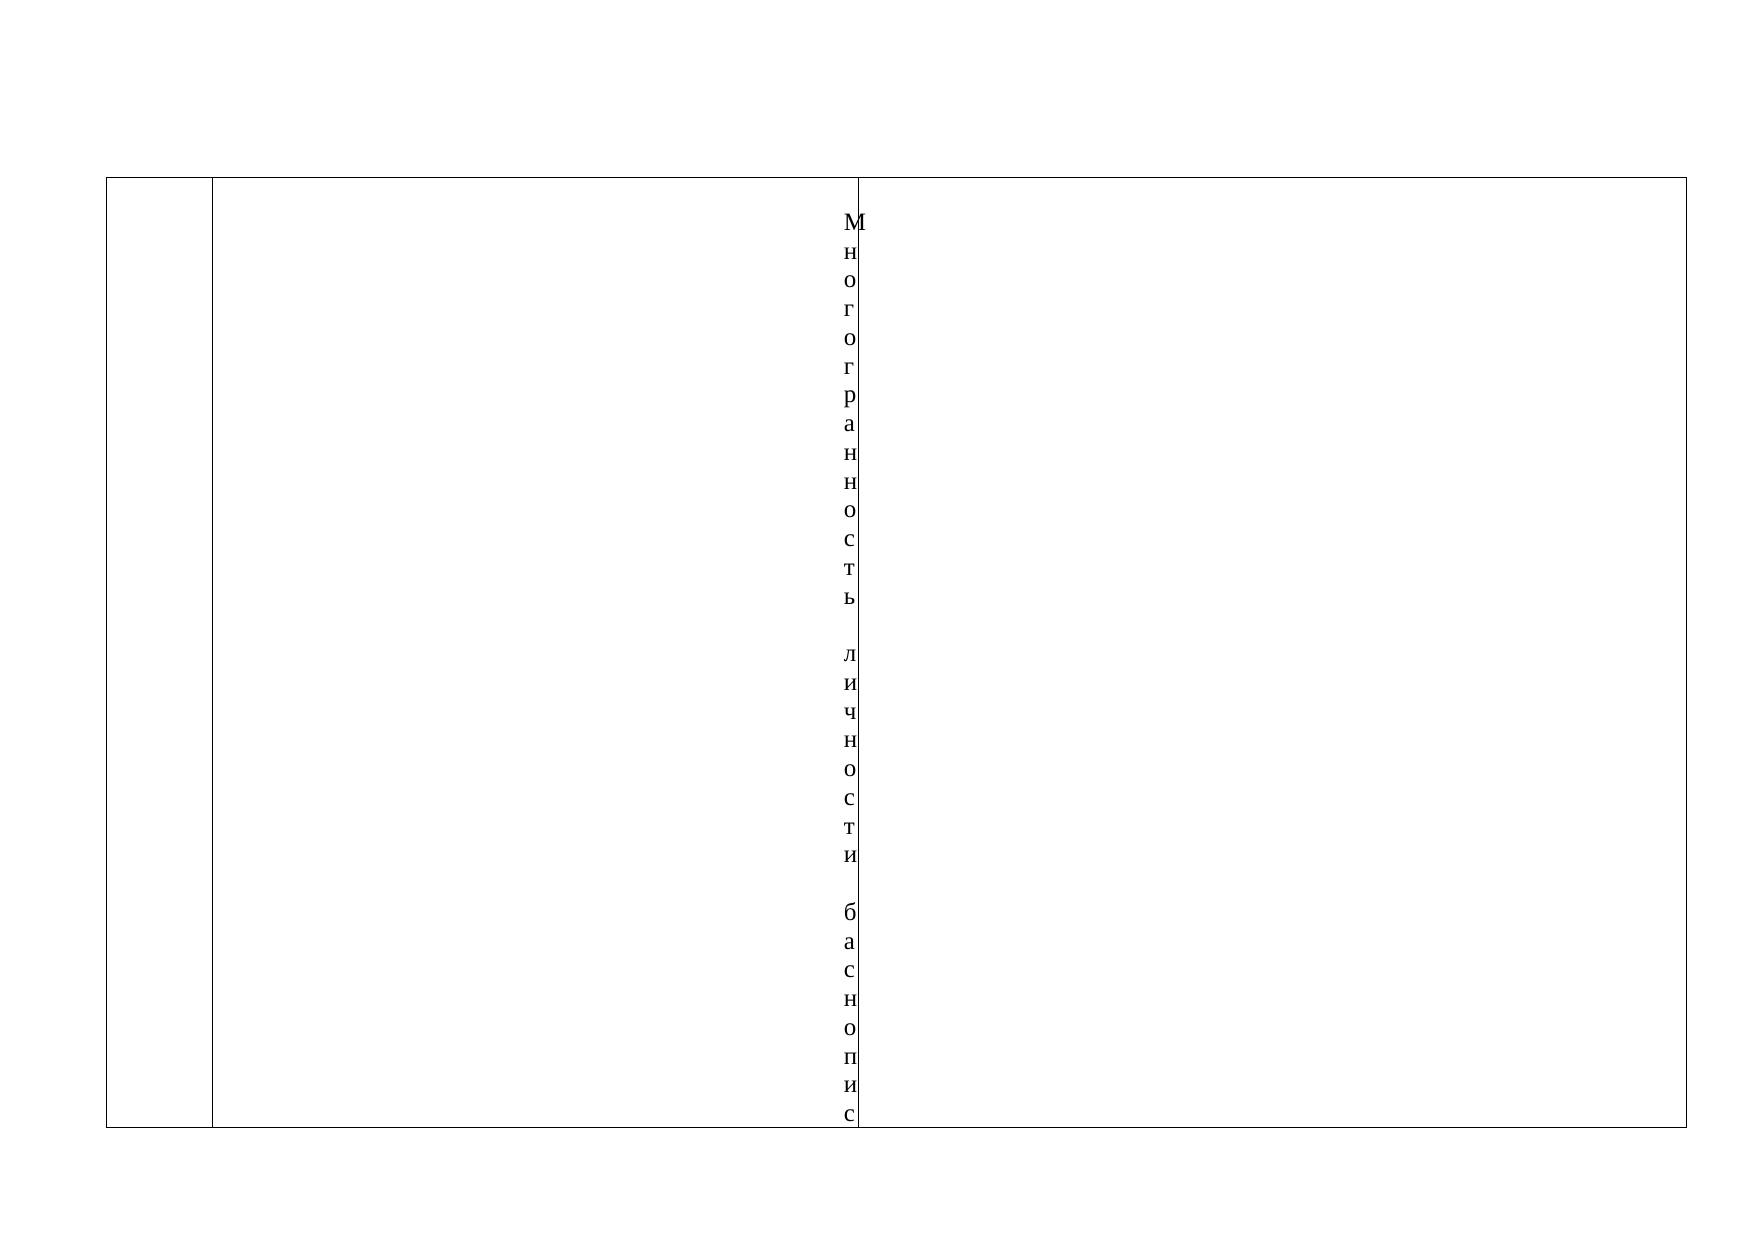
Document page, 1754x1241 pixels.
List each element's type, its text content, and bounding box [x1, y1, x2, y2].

table_cell 1 [859, 178, 1686, 1127]
table_cell 16 [107, 178, 212, 1127]
table_cell Вн. чтение.«И. А. Крылов – поэт и мудрец. Многогранность личности баснописца [213, 178, 858, 1127]
